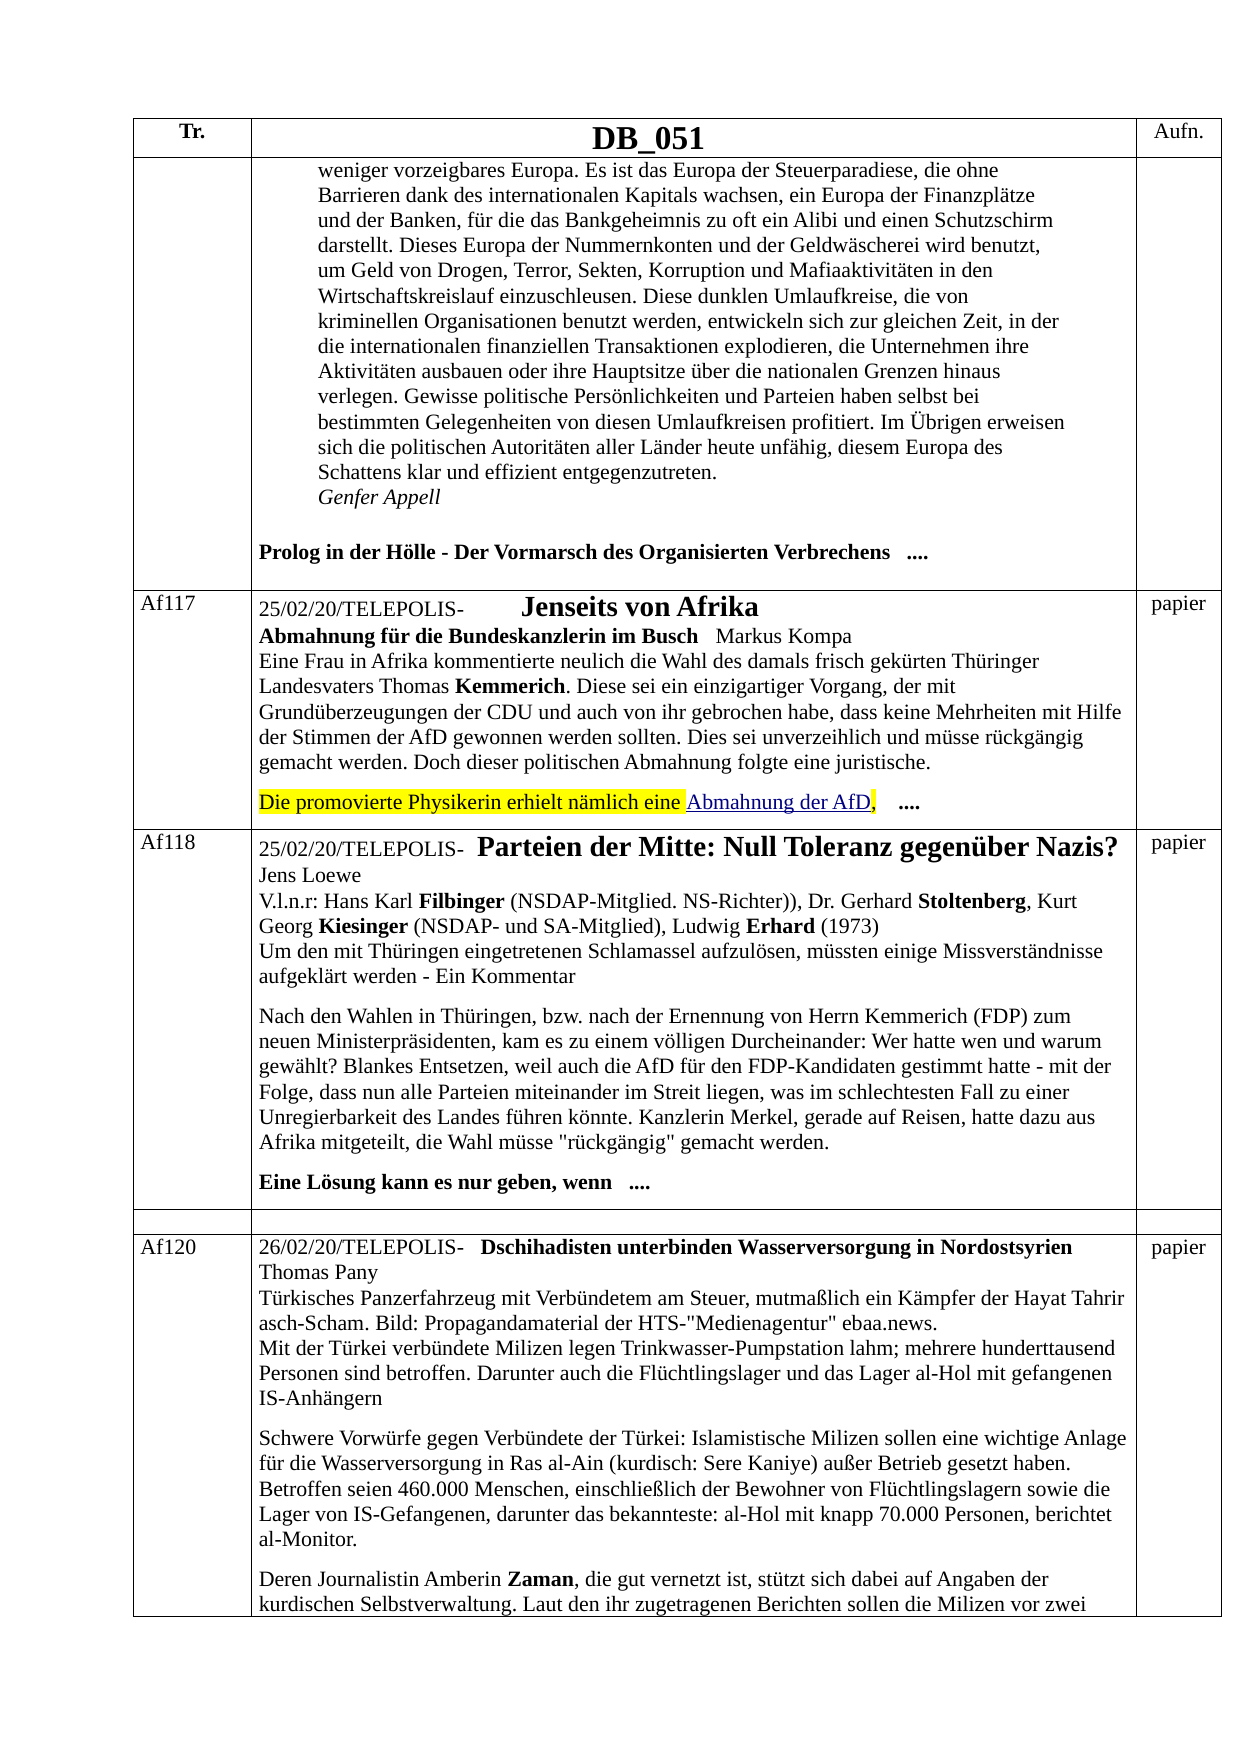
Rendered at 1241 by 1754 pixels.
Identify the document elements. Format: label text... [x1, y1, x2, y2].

table_cell [134, 1210, 251, 1234]
table_cell 26/02/20/TELEPOLIS- Dschihadisten unterbinden Wasserversorgung in Nordostsyrien Thomas Pany Türkisches Panzerfahrzeug mit Verbündetem am Steuer, mutmaßlich ein Kämpfer der Hayat Tahrir asch-Scham. Bild: Propagandamaterial der HTS-"Medienagentur" ebaa.news. Mit der Türkei verbündete Milizen legen Trinkwasser-Pumpstation lahm; mehrere hunderttausend Personen sind betroffen. Darunter auch die Flüchtlingslager und das Lager al-Hol mit gefangenen IS-Anhängern Schwere Vorwürfe gegen Verbündete der Türkei: Islamistische Milizen sollen eine wichtige Anlage für die Wasserversorgung in Ras al-Ain (kurdisch: Sere Kaniye) außer Betrieb gesetzt haben. Betroffen seien 460.000 Menschen, einschließlich der Bewohner von Flüchtlingslagern sowie die Lager von IS-Gefangenen, darunter das bekannteste: al-Hol mit knapp 70.000 Personen, berichtet al-Monitor. Deren Journalistin Amberin Zaman, die gut vernetzt ist, stützt sich dabei auf Angaben der kurdischen Selbstverwaltung. Laut den ihr zugetragenen Berichten sollen die Milizen vor zwei [252, 1235, 1136, 1616]
table_cell Af118 [134, 830, 251, 1209]
table_cell Af117 [134, 591, 251, 829]
table_cell papier [1137, 830, 1221, 1209]
table_cell [252, 1210, 1136, 1234]
table_cell papier [1137, 1235, 1221, 1616]
table_cell Af120 [134, 1235, 251, 1616]
table_header ­Tr. [134, 119, 251, 157]
table_cell [134, 158, 251, 589]
table_cell 25/02/20/TELEPOLIS- Jenseits von Afrika Abmahnung für die Bundeskanzlerin im Busch Markus Kompa Eine Frau in Afrika kommentierte neulich die Wahl des damals frisch gekürten Thüringer Landesvaters Thomas Kemmerich. Diese sei ein einzigartiger Vorgang, der mit Grundüberzeugungen der CDU und auch von ihr gebrochen habe, dass keine Mehrheiten mit Hilfe der Stimmen der AfD gewonnen werden sollten. Dies sei unverzeihlich und müsse rückgängig gemacht werden. Doch dieser politischen Abmahnung folgte eine juristische. Die promovierte Physikerin erhielt nämlich eine Abmahnung der AfD, .... [252, 591, 1136, 829]
table_cell [1137, 158, 1221, 589]
table_cell papier [1137, 591, 1221, 829]
table_cell 25/02/20/TELEPOLIS- Parteien der Mitte: Null Toleranz gegenüber Nazis? Jens Loewe V.l.n.r: Hans Karl Filbinger (NSDAP-Mitglied. NS-Richter)), Dr. Gerhard Stoltenberg, Kurt Georg Kiesinger (NSDAP- und SA-Mitglied), Ludwig Erhard (1973) Um den mit Thüringen eingetretenen Schlamassel aufzulösen, müssten einige Missverständnisse aufgeklärt werden - Ein Kommentar Nach den Wahlen in Thüringen, bzw. nach der Ernennung von Herrn Kemmerich (FDP) zum neuen Ministerpräsidenten, kam es zu einem völligen Durcheinander: Wer hatte wen und warum gewählt? Blankes Entsetzen, weil auch die AfD für den FDP-Kandidaten gestimmt hatte - mit der Folge, dass nun alle Parteien miteinander im Streit liegen, was im schlechtesten Fall zu einer Unregierbarkeit des Landes führen könnte. Kanzlerin Merkel, gerade auf Reisen, hatte dazu aus Afrika mitgeteilt, die Wahl müsse "rückgängig" gemacht werden. Eine Lösung kann es nur geben, wenn .... [252, 830, 1136, 1209]
table_header Aufn. [1137, 119, 1221, 157]
table_header DB_051 [252, 119, 1136, 157]
table_cell weniger vorzeigbares Europa. Es ist das Europa der Steuerparadiese, die ohne Barrieren dank des internationalen Kapitals wachsen, ein Europa der Finanzplätze und der Banken, für die das Bankgeheimnis zu oft ein Alibi und einen Schutzschirm darstellt. Dieses Europa der Nummernkonten und der Geldwäscherei wird benutzt, um Geld von Drogen, Terror, Sekten, Korruption und Mafiaaktivitäten in den Wirtschaftskreislauf einzuschleusen. Diese dunklen Umlaufkreise, die von kriminellen Organisationen benutzt werden, entwickeln sich zur gleichen Zeit, in der die internationalen finanziellen Transaktionen explodieren, die Unternehmen ihre Aktivitäten ausbauen oder ihre Hauptsitze über die nationalen Grenzen hinaus verlegen. Gewisse politische Persönlichkeiten und Parteien haben selbst bei bestimmten Gelegenheiten von diesen Umlaufkreisen profitiert. Im Übrigen erweisen sich die politischen Autoritäten aller Länder heute unfähig, diesem Europa des Schattens klar und effizient entgegenzutreten. Genfer Appell Prolog in der Hölle - Der Vormarsch des Organisierten Verbrechens .... [252, 158, 1136, 589]
table_cell [1137, 1210, 1221, 1234]
